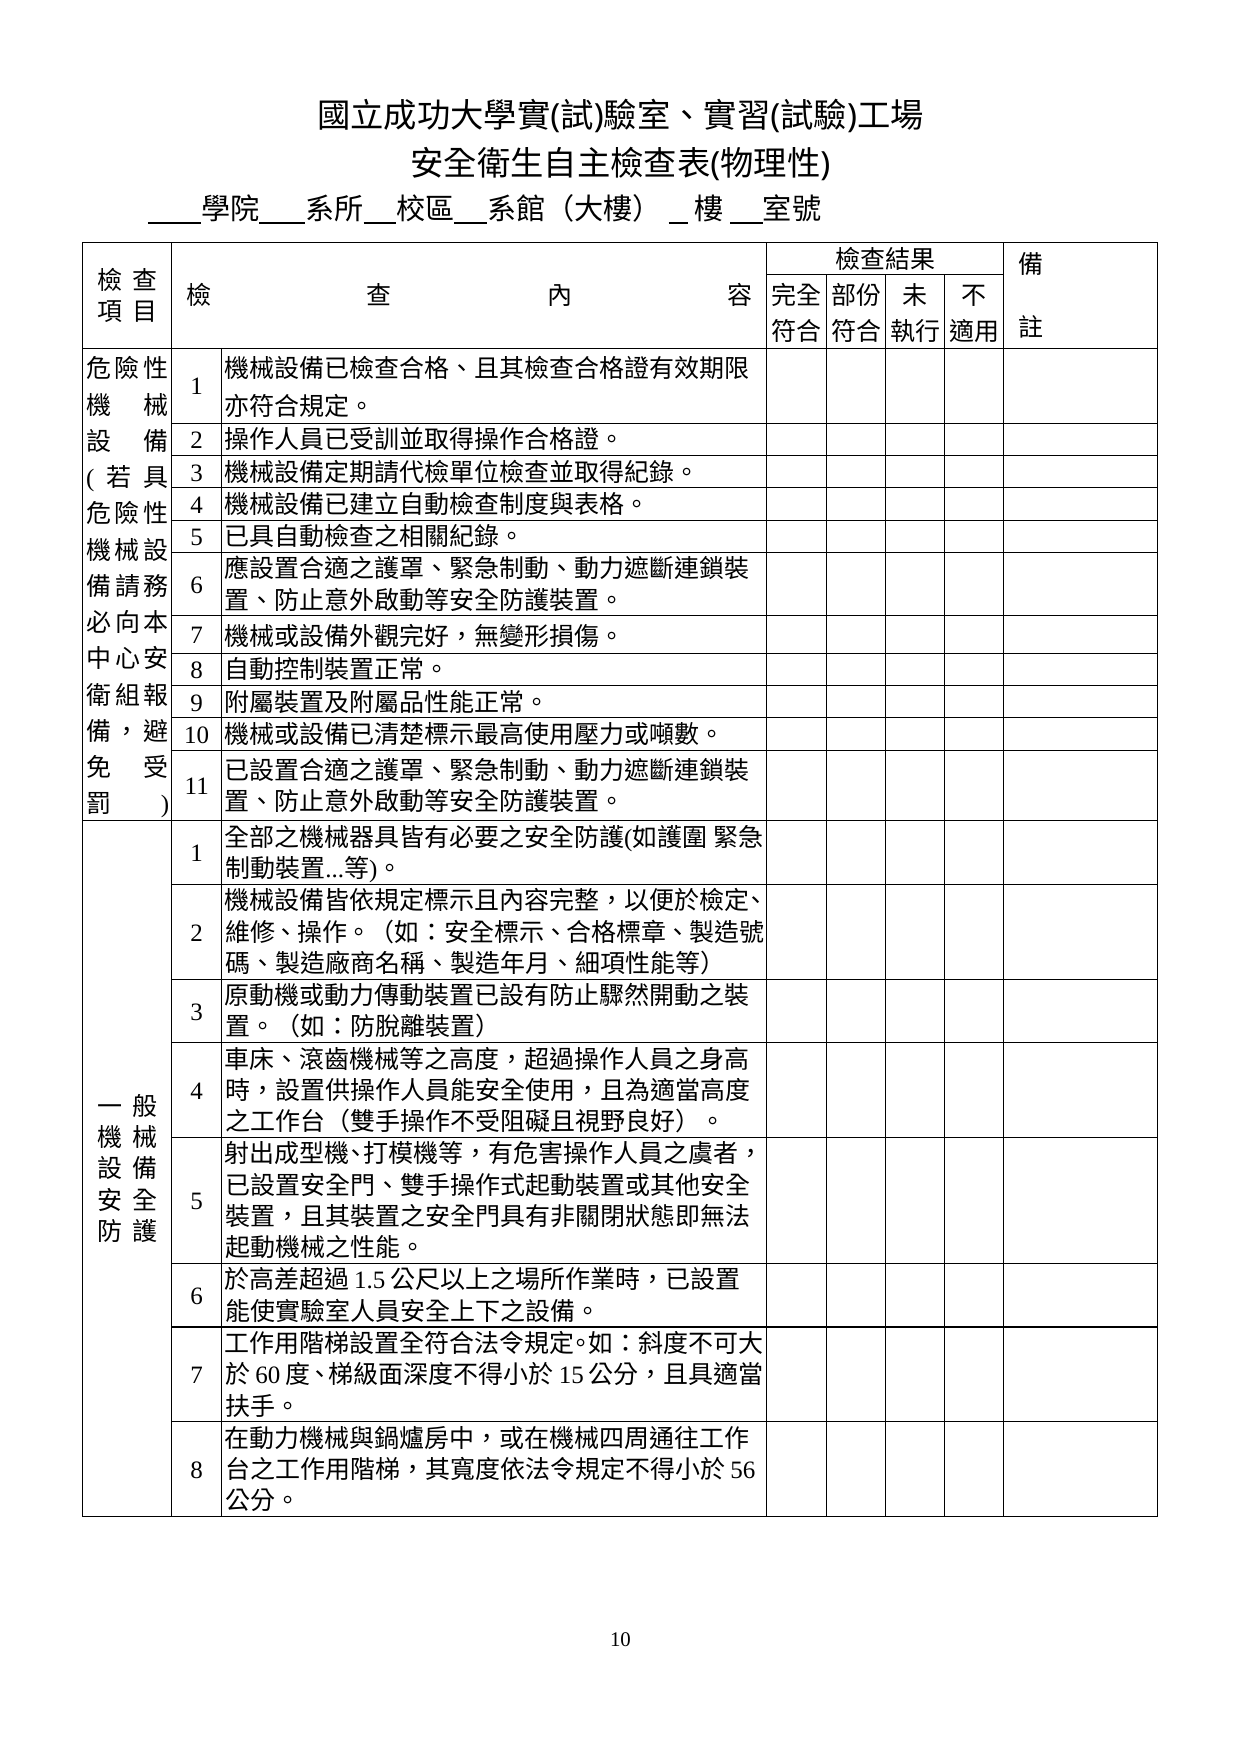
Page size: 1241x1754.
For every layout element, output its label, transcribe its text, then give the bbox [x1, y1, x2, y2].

table_header 檢查項目 [83, 243, 171, 348]
table_cell [827, 1138, 885, 1263]
table_cell [1004, 1138, 1157, 1263]
table_cell [827, 488, 885, 519]
table_cell 2 [172, 424, 221, 455]
table_cell [886, 885, 944, 978]
table_cell [945, 488, 1003, 519]
table_cell [827, 654, 885, 685]
table_cell [1004, 980, 1157, 1042]
table_cell 應設置合適之護罩、緊急制動、動力遮斷連鎖裝置、防止意外啟動等安全防護裝置。 [222, 553, 766, 615]
table_cell [1004, 456, 1157, 487]
table_cell 不 適用 [945, 275, 1003, 348]
table_cell [1004, 654, 1157, 685]
table_cell [1004, 885, 1157, 978]
table_cell 機械設備已檢查合格、且其檢查合格證有效期限亦符合規定。 [222, 349, 766, 423]
table_cell 機械設備已建立自動檢查制度與表格。 [222, 488, 766, 519]
table_cell [827, 1043, 885, 1137]
table_cell [827, 1264, 885, 1326]
table_cell [1004, 521, 1157, 552]
table_cell [945, 616, 1003, 653]
table_cell [945, 885, 1003, 978]
table_cell 已具自動檢查之相關紀錄。 [222, 521, 766, 552]
table_cell 1 [172, 349, 221, 423]
table_cell [945, 521, 1003, 552]
table_cell 10 [172, 718, 221, 749]
table_cell [767, 424, 826, 455]
table_cell 機械設備皆依規定標示且內容完整，以便於檢定、維修、操作。（如：安全標示、合格標章、製造號碼、製造廠商名稱、製造年月、細項性能等） [222, 885, 766, 978]
table_cell [886, 686, 944, 717]
table_cell 8 [172, 1422, 221, 1516]
table_cell 危險性機械 設備 (若具危險性機械設備請務必向本中心安衛組報備，避免受罰) [83, 349, 171, 820]
table_cell [827, 751, 885, 820]
table_cell [827, 616, 885, 653]
table_cell 機械或設備外觀完好，無變形損傷。 [222, 616, 766, 653]
table_cell 全部之機械器具皆有必要之安全防護(如護圍 緊急制動裝置...等)。 [222, 821, 766, 884]
table_cell [886, 1043, 944, 1137]
table_cell 完全符合 [767, 275, 826, 348]
table_cell [945, 751, 1003, 820]
table_cell [1004, 1328, 1157, 1421]
table_cell [1004, 488, 1157, 519]
table_cell [767, 654, 826, 685]
table_cell [767, 1138, 826, 1263]
table_cell [1004, 553, 1157, 615]
table_cell [827, 718, 885, 749]
table_cell [1004, 616, 1157, 653]
table_cell [945, 821, 1003, 884]
table_cell [886, 1138, 944, 1263]
table_cell [945, 1043, 1003, 1137]
table_cell [767, 686, 826, 717]
table_cell [945, 1138, 1003, 1263]
table_cell [886, 456, 944, 487]
table_cell 自動控制裝置正常。 [222, 654, 766, 685]
table_cell 2 [172, 885, 221, 978]
table_cell 附屬裝置及附屬品性能正常。 [222, 686, 766, 717]
table_cell [945, 718, 1003, 749]
table_cell 一般機械設備安全防護 [83, 821, 171, 1516]
table_cell 5 [172, 1138, 221, 1263]
table_cell 機械或設備已清楚標示最高使用壓力或噸數。 [222, 718, 766, 749]
table_cell [886, 424, 944, 455]
table_cell [886, 1328, 944, 1421]
table_cell 3 [172, 980, 221, 1042]
table_cell [945, 553, 1003, 615]
table_cell 已設置合適之護罩、緊急制動、動力遮斷連鎖裝置、防止意外啟動等安全防護裝置。 [222, 751, 766, 820]
table_cell [1004, 1043, 1157, 1137]
table_cell [1004, 424, 1157, 455]
table_cell [886, 488, 944, 519]
table_cell 6 [172, 553, 221, 615]
table_cell [886, 1422, 944, 1516]
table_cell [886, 521, 944, 552]
table_cell 於高差超過1.5公尺以上之場所作業時，已設置能使實驗室人員安全上下之設備。 [222, 1264, 766, 1326]
table_cell [767, 521, 826, 552]
table_cell 4 [172, 488, 221, 519]
table_cell 部份符合 [827, 275, 885, 348]
table_cell 原動機或動力傳動裝置已設有防止驟然開動之裝置。（如：防脫離裝置） [222, 980, 766, 1042]
table_cell [1004, 1422, 1157, 1516]
table_cell [945, 456, 1003, 487]
table_cell 4 [172, 1043, 221, 1137]
table_cell [767, 821, 826, 884]
table_cell [767, 488, 826, 519]
table_header 備 註 [1004, 243, 1157, 348]
table_cell [827, 885, 885, 978]
table_cell [767, 553, 826, 615]
table_header 檢查結果 [767, 243, 1003, 274]
table_cell [827, 1328, 885, 1421]
table_cell [886, 751, 944, 820]
table_cell [886, 616, 944, 653]
table_cell 1 [172, 821, 221, 884]
table_cell [827, 456, 885, 487]
table_cell 11 [172, 751, 221, 820]
table_cell [886, 821, 944, 884]
table_cell [767, 1422, 826, 1516]
table_cell [827, 424, 885, 455]
table_cell [1004, 751, 1157, 820]
table_cell [886, 980, 944, 1042]
table_cell 7 [172, 1328, 221, 1421]
table_cell [767, 885, 826, 978]
table_cell 射出成型機、打模機等，有危害操作人員之虞者，已設置安全門、雙手操作式起動裝置或其他安全裝置，且其裝置之安全門具有非關閉狀態即無法起動機械之性能。 [222, 1138, 766, 1263]
table_cell [767, 1264, 826, 1326]
table_cell [886, 1264, 944, 1326]
table_header 檢查內容 [172, 243, 766, 348]
table_cell [945, 1264, 1003, 1326]
table_cell 未 執行 [886, 275, 944, 348]
table_cell 3 [172, 456, 221, 487]
table_cell [1004, 718, 1157, 749]
table_cell [945, 349, 1003, 423]
table_cell [945, 654, 1003, 685]
table_cell 機械設備定期請代檢單位檢查並取得紀錄。 [222, 456, 766, 487]
table_cell [827, 686, 885, 717]
table_cell 工作用階梯設置全符合法令規定。如：斜度不可大於60度、梯級面深度不得小於15公分，且具適當扶手。 [222, 1328, 766, 1421]
table_cell [767, 349, 826, 423]
table_cell 操作人員已受訓並取得操作合格證。 [222, 424, 766, 455]
table_cell [827, 821, 885, 884]
table_cell [827, 521, 885, 552]
table_cell [886, 654, 944, 685]
table_cell [767, 980, 826, 1042]
table_cell [827, 349, 885, 423]
table_cell [767, 456, 826, 487]
table_cell [945, 686, 1003, 717]
table_cell [827, 553, 885, 615]
table_cell [767, 1043, 826, 1137]
table_cell [1004, 1264, 1157, 1326]
table_cell [886, 553, 944, 615]
table_cell 8 [172, 654, 221, 685]
table_cell 車床、滾齒機械等之高度，超過操作人員之身高時，設置供操作人員能安全使用，且為適當高度之工作台（雙手操作不受阻礙且視野良好）。 [222, 1043, 766, 1137]
table_cell [827, 980, 885, 1042]
table_cell [767, 718, 826, 749]
table_cell [945, 1422, 1003, 1516]
table_cell [767, 616, 826, 653]
table_cell 5 [172, 521, 221, 552]
table_cell 6 [172, 1264, 221, 1326]
table_cell [945, 424, 1003, 455]
table_cell 在動力機械與鍋爐房中，或在機械四周通往工作台之工作用階梯，其寬度依法令規定不得小於56公分。 [222, 1422, 766, 1516]
table_cell [767, 1328, 826, 1421]
table_cell [886, 718, 944, 749]
table_cell [945, 1328, 1003, 1421]
table_cell [945, 980, 1003, 1042]
table_cell [1004, 821, 1157, 884]
table_cell 7 [172, 616, 221, 653]
table_cell [1004, 686, 1157, 717]
table_cell [886, 349, 944, 423]
table_cell [767, 751, 826, 820]
table_cell [1004, 349, 1157, 423]
table_cell 9 [172, 686, 221, 717]
table_cell [827, 1422, 885, 1516]
